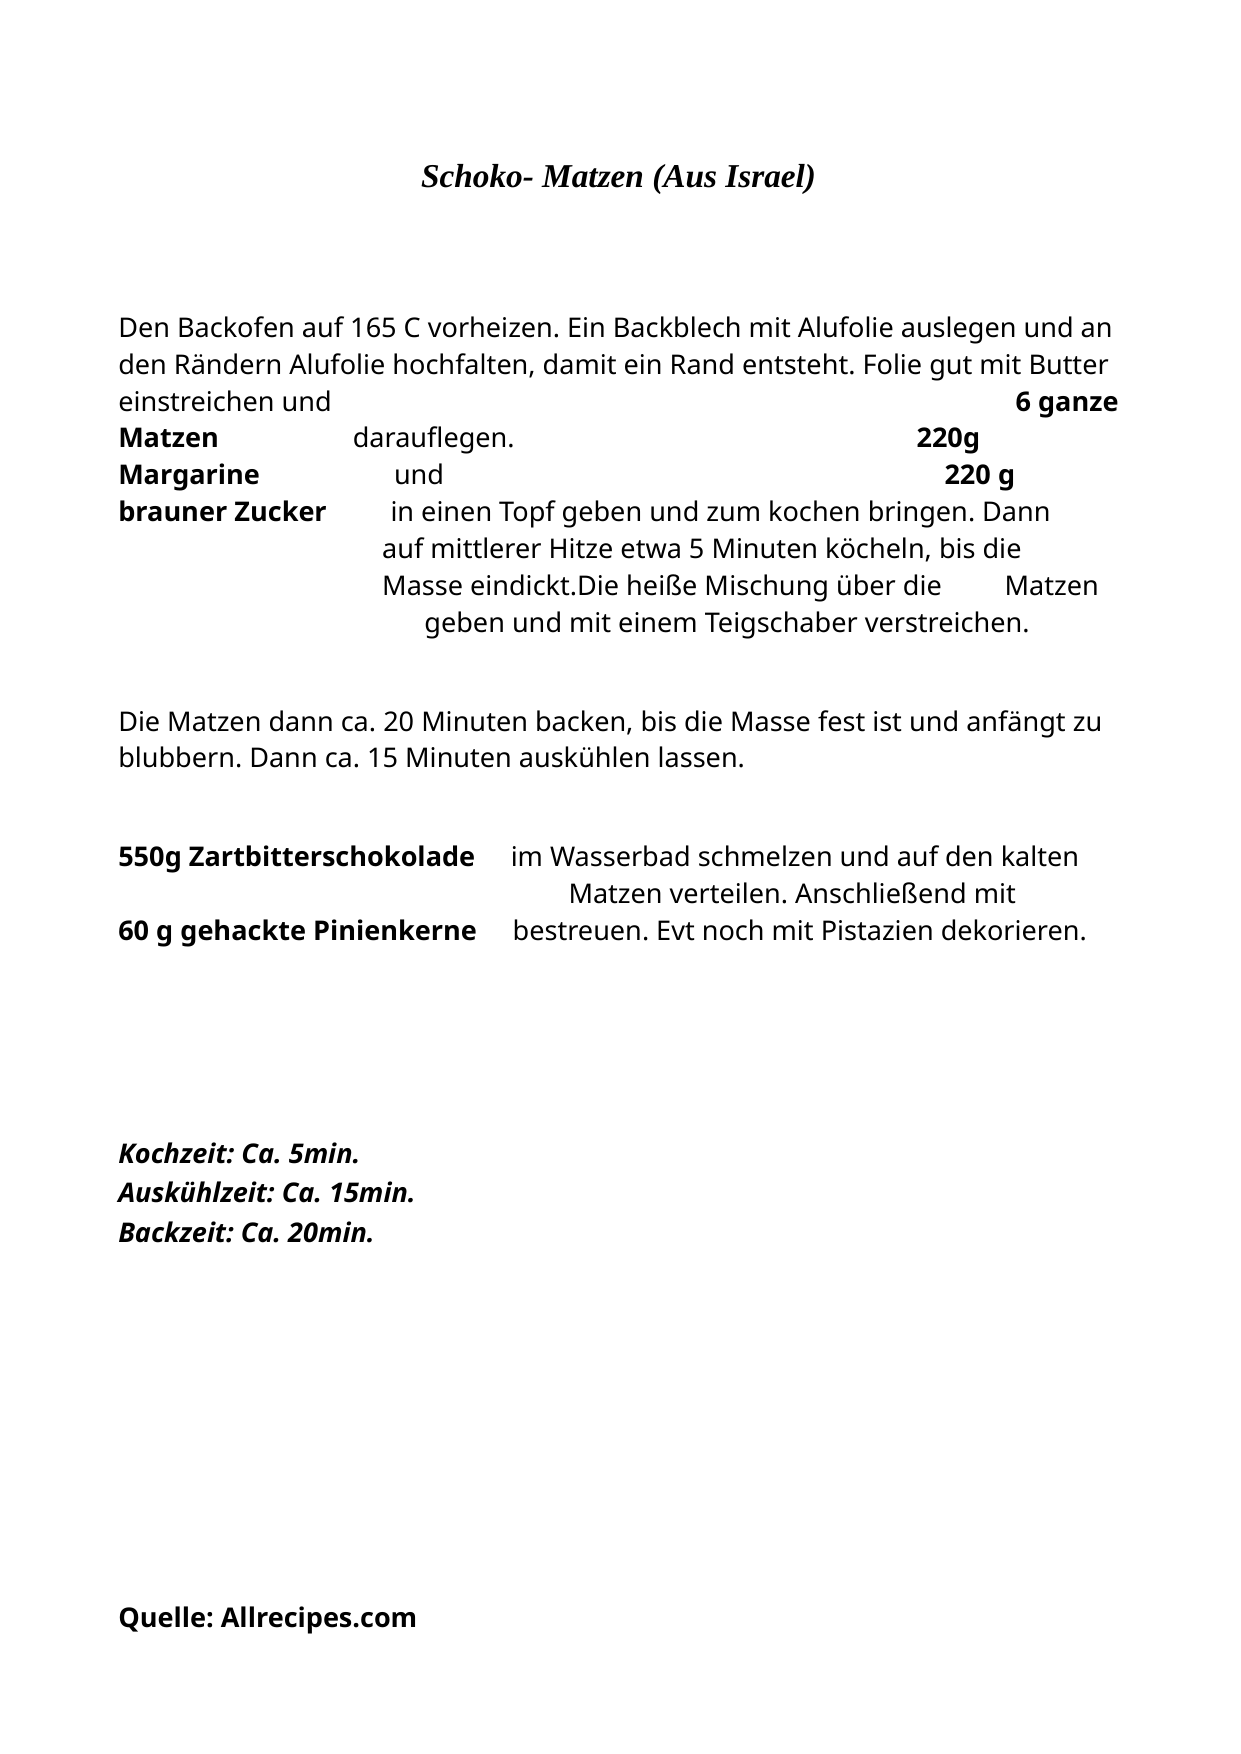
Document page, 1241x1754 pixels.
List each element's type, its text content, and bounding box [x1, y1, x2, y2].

text Backzeit: Ca. 20min. [118, 1211, 1122, 1250]
text Kochzeit: Ca. 5min. [118, 1133, 1122, 1172]
text Auskühlzeit: Ca. 15min. [118, 1172, 1122, 1211]
text Den Backofen auf 165 C vorheizen. Ein Backblech mit Alufolie auslegen und an den Rändern Alufolie hochfalten, damit ein Rand entsteht. Folie gut mit Butter einstreichen und 6 ganze Matzen darauflegen. 220g Margarine und 220 g brauner Zucker in einen Topf geben und zum kochen bringen. Dann auf mittlerer Hitze etwa 5 Minuten köcheln, bis die Masse eindickt.Die heiße Mischung über die Matzen geben und mit einem Teigschaber verstreichen. [118, 308, 1122, 640]
list 60 g gehackte Pinienkerne bestreuen. Evt noch mit Pistazien dekorieren. [118, 911, 1122, 948]
text Die Matzen dann ca. 20 Minuten backen, bis die Masse fest ist und anfängt zu blubbern. Dann ca. 15 Minuten auskühlen lassen. [118, 702, 1122, 776]
list 550g Zartbitterschokolade im Wasserbad schmelzen und auf den kalten Matzen verteilen. Anschließend mit [118, 838, 1122, 911]
text Schoko- Matzen (Aus Israel) [118, 156, 1122, 195]
